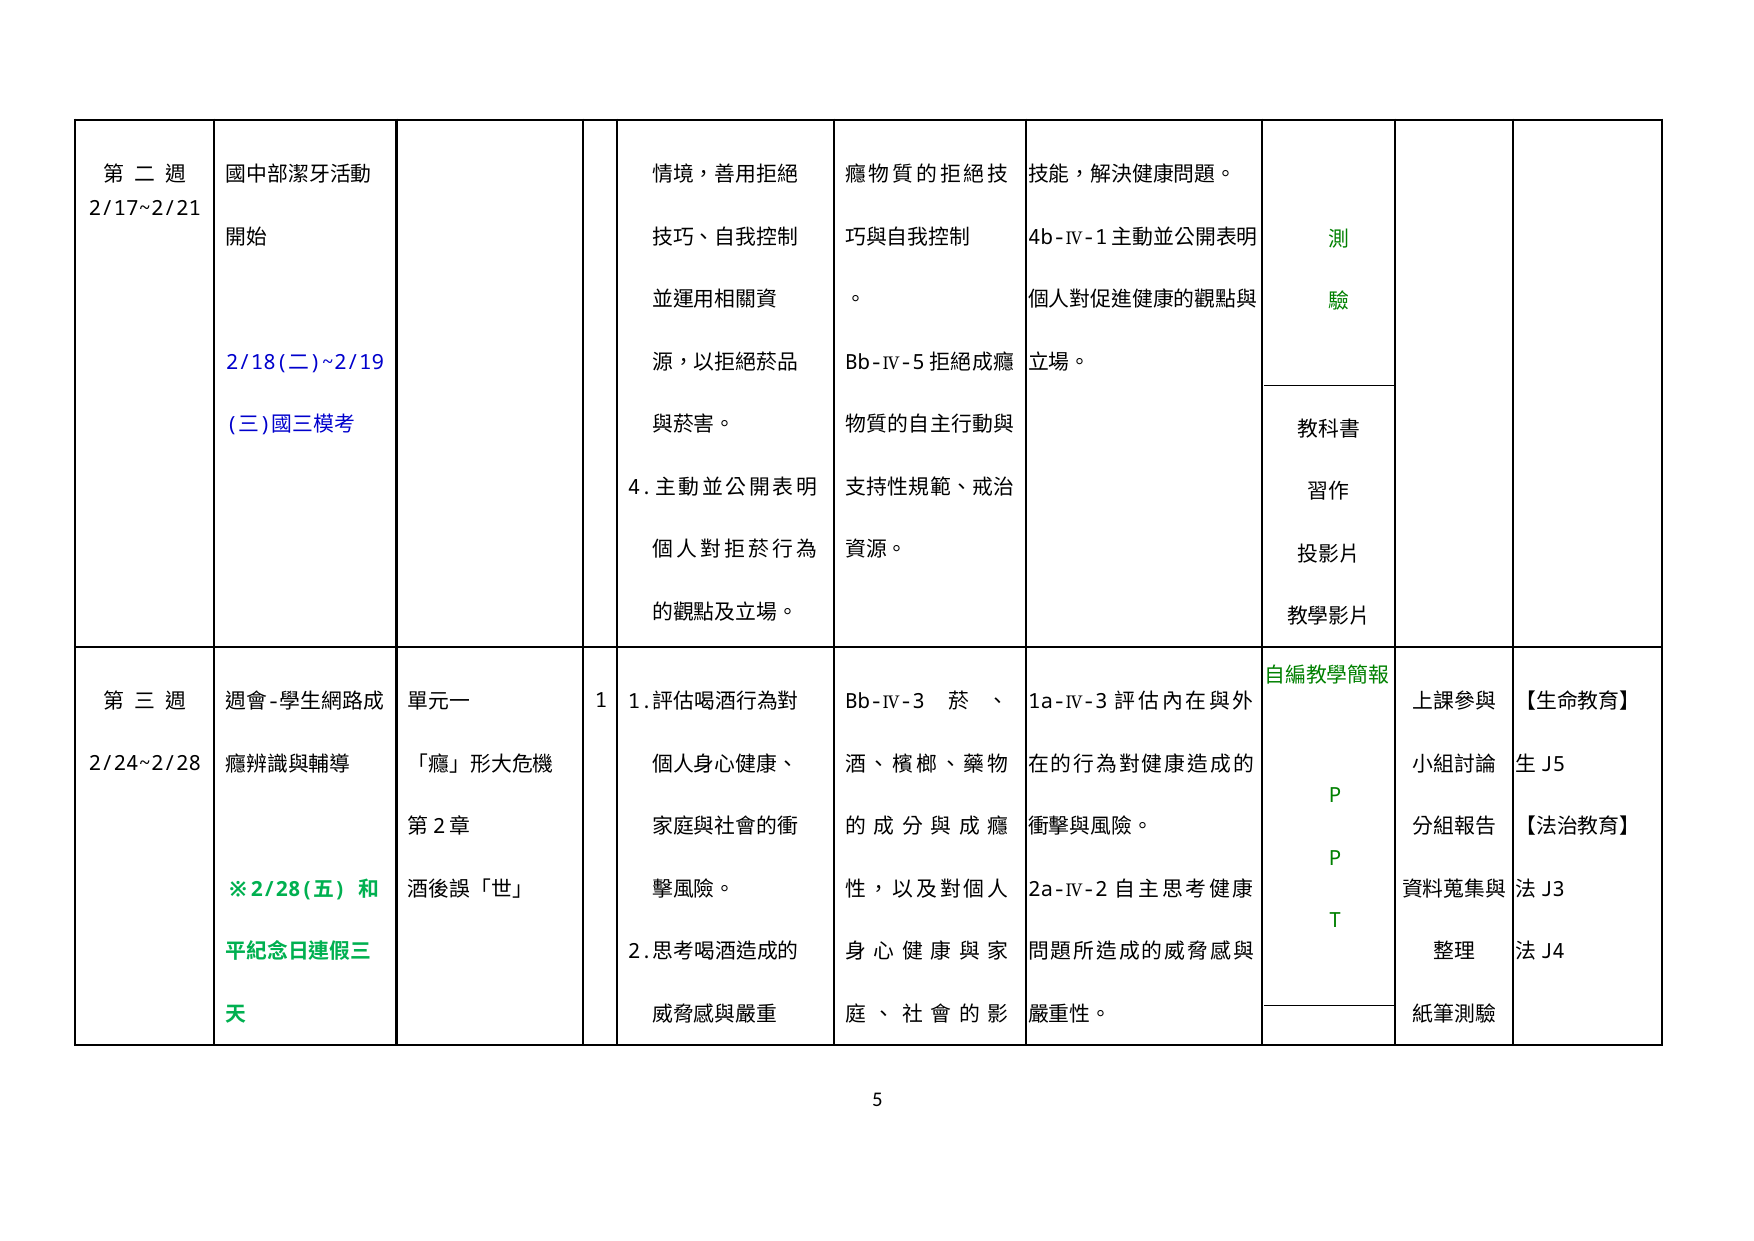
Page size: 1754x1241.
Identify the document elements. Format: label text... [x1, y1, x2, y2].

table_cell 週會-學生網路成癮辨識與輔導 ※2/28(五) 和平紀念日連假三天 [215, 648, 395, 1043]
table_cell 【生命教育】 生J5 【法治教育】 法J3 法J4 [1514, 648, 1661, 1043]
table_cell 技能，解決健康問題。 4b-Ⅳ-1主動並公開表明個人對促進健康的觀點與立場。 [1027, 121, 1261, 646]
table_cell Bb-Ⅳ-3菸、酒、檳榔、藥物的成分與成癮性，以及對個人身心健康與家庭、社會的影 [835, 648, 1025, 1043]
table_cell 自編教學簡報 PPT [1263, 648, 1394, 1043]
table_cell 單元一 「癮」形大危機 第2章 酒後誤「世」 [398, 648, 582, 1043]
table_cell 國中部潔牙活動開始 2/18(二)~2/19(三)國三模考 [215, 121, 395, 646]
table_cell 第 三 週 2/24~2/28 [76, 648, 213, 1043]
table_cell [1396, 121, 1512, 646]
table_cell [398, 121, 582, 646]
table_cell 1a-Ⅳ-3評估內在與外在的行為對健康造成的衝擊與風險。 2a-Ⅳ-2自主思考健康問題所造成的威脅感與嚴重性。 [1027, 648, 1261, 1043]
table_cell 測驗 教科書 習作 投影片 教學影片 [1263, 121, 1394, 646]
table_cell 1.評估喝酒行為對個人身心健康、家庭與社會的衝擊風險。 2.思考喝酒造成的威脅感與嚴重 [618, 648, 833, 1043]
table_cell 情境，善用拒絕技巧、自我控制並運用相關資源，以拒絕菸品與菸害。 4.主動並公開表明個人對拒菸行為的觀點及立場。 [618, 121, 833, 646]
table_cell 上課參與 小組討論 分組報告 資料蒐集與整理 紙筆測驗 [1396, 648, 1512, 1043]
table_cell [1514, 121, 1661, 646]
table_cell 1 [584, 648, 616, 1043]
table_cell 癮物質的拒絕技巧與自我控制 。 Bb-Ⅳ-5拒絕成癮物質的自主行動與支持性規範、戒治資源。 [835, 121, 1025, 646]
table_cell 第 二 週 2/17~2/21 [76, 121, 213, 646]
table_cell [584, 121, 616, 646]
